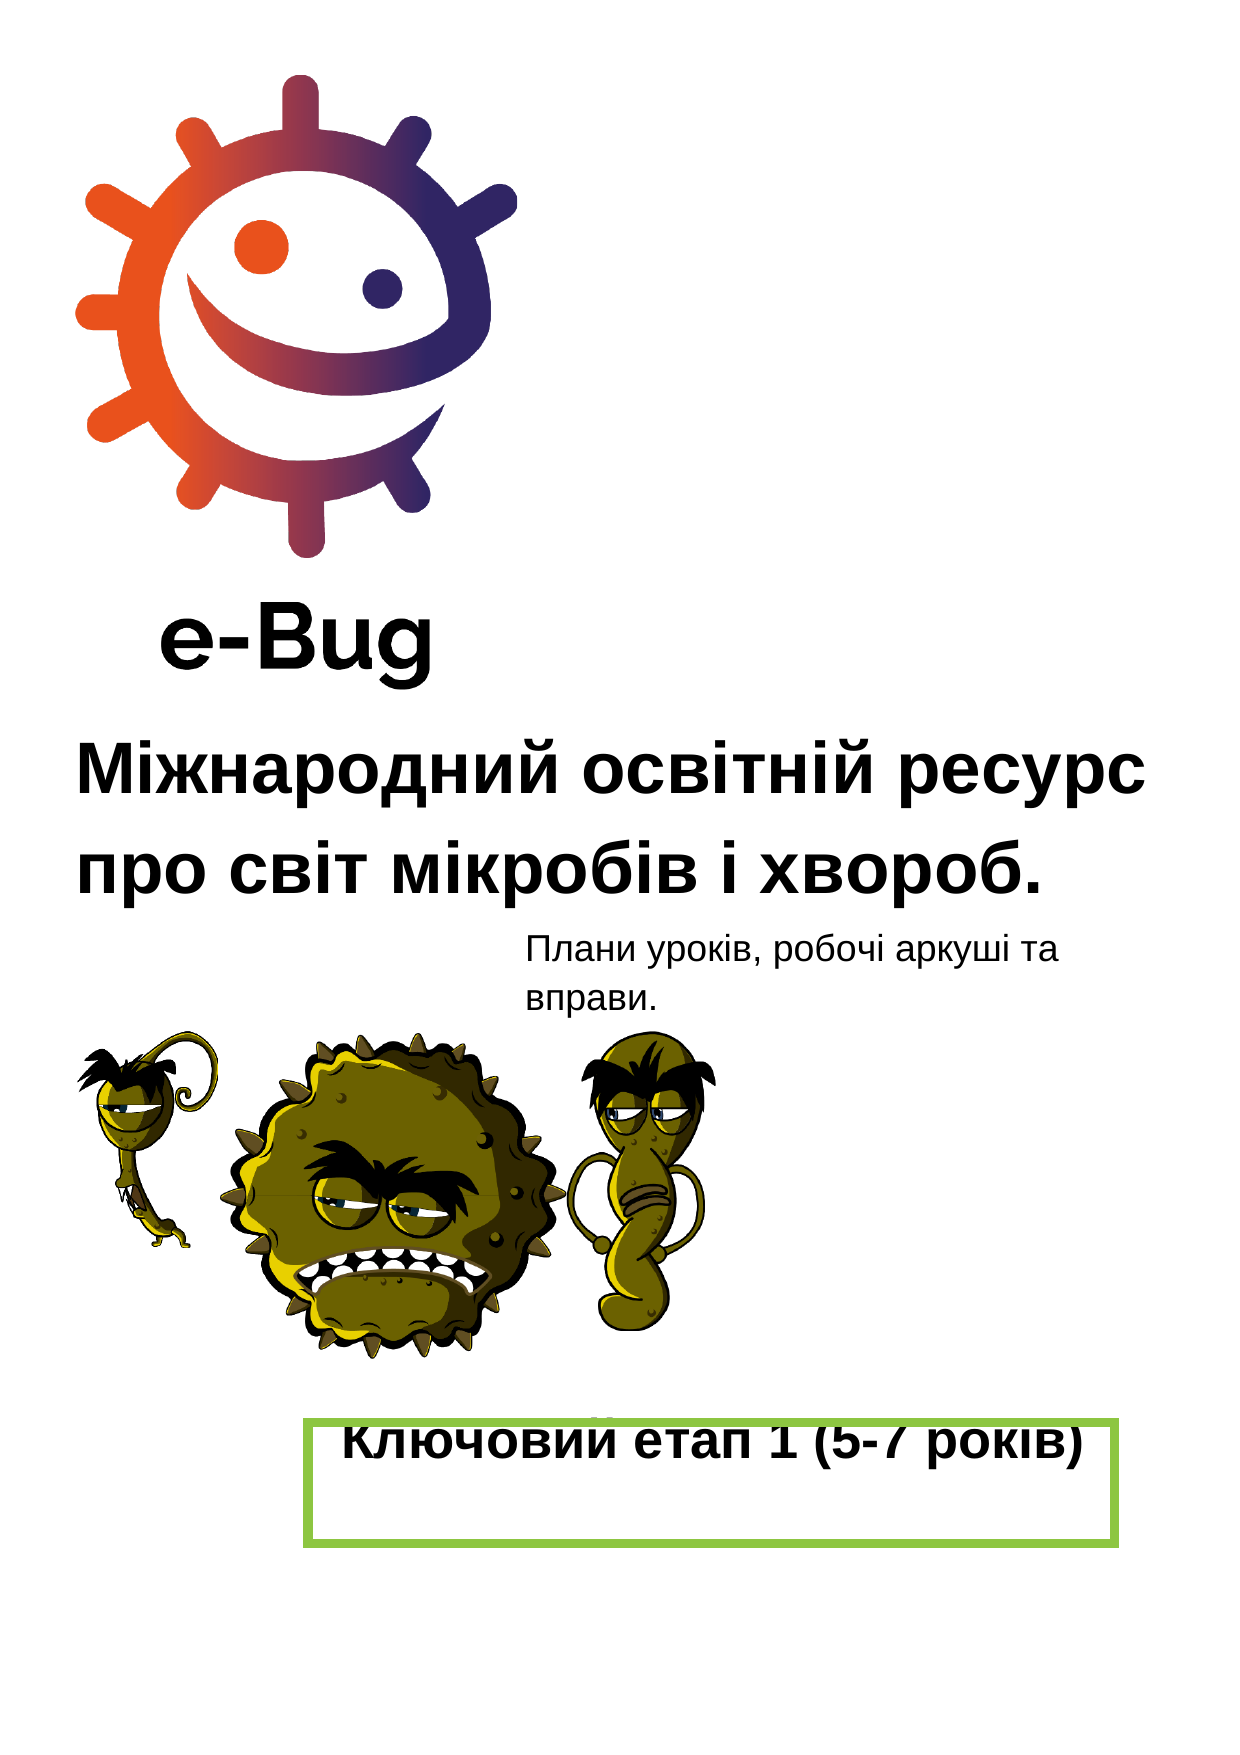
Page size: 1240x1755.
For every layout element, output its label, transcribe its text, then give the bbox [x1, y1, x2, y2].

subtitle Міжнародний освітній ресурс про світ мікробів і хвороб. [75, 725, 1164, 909]
text Плани уроків, робочі аркуші та вправи. [525, 926, 1164, 1019]
text Ключовий етап 1 (5-7 років) [341, 1408, 1164, 1470]
